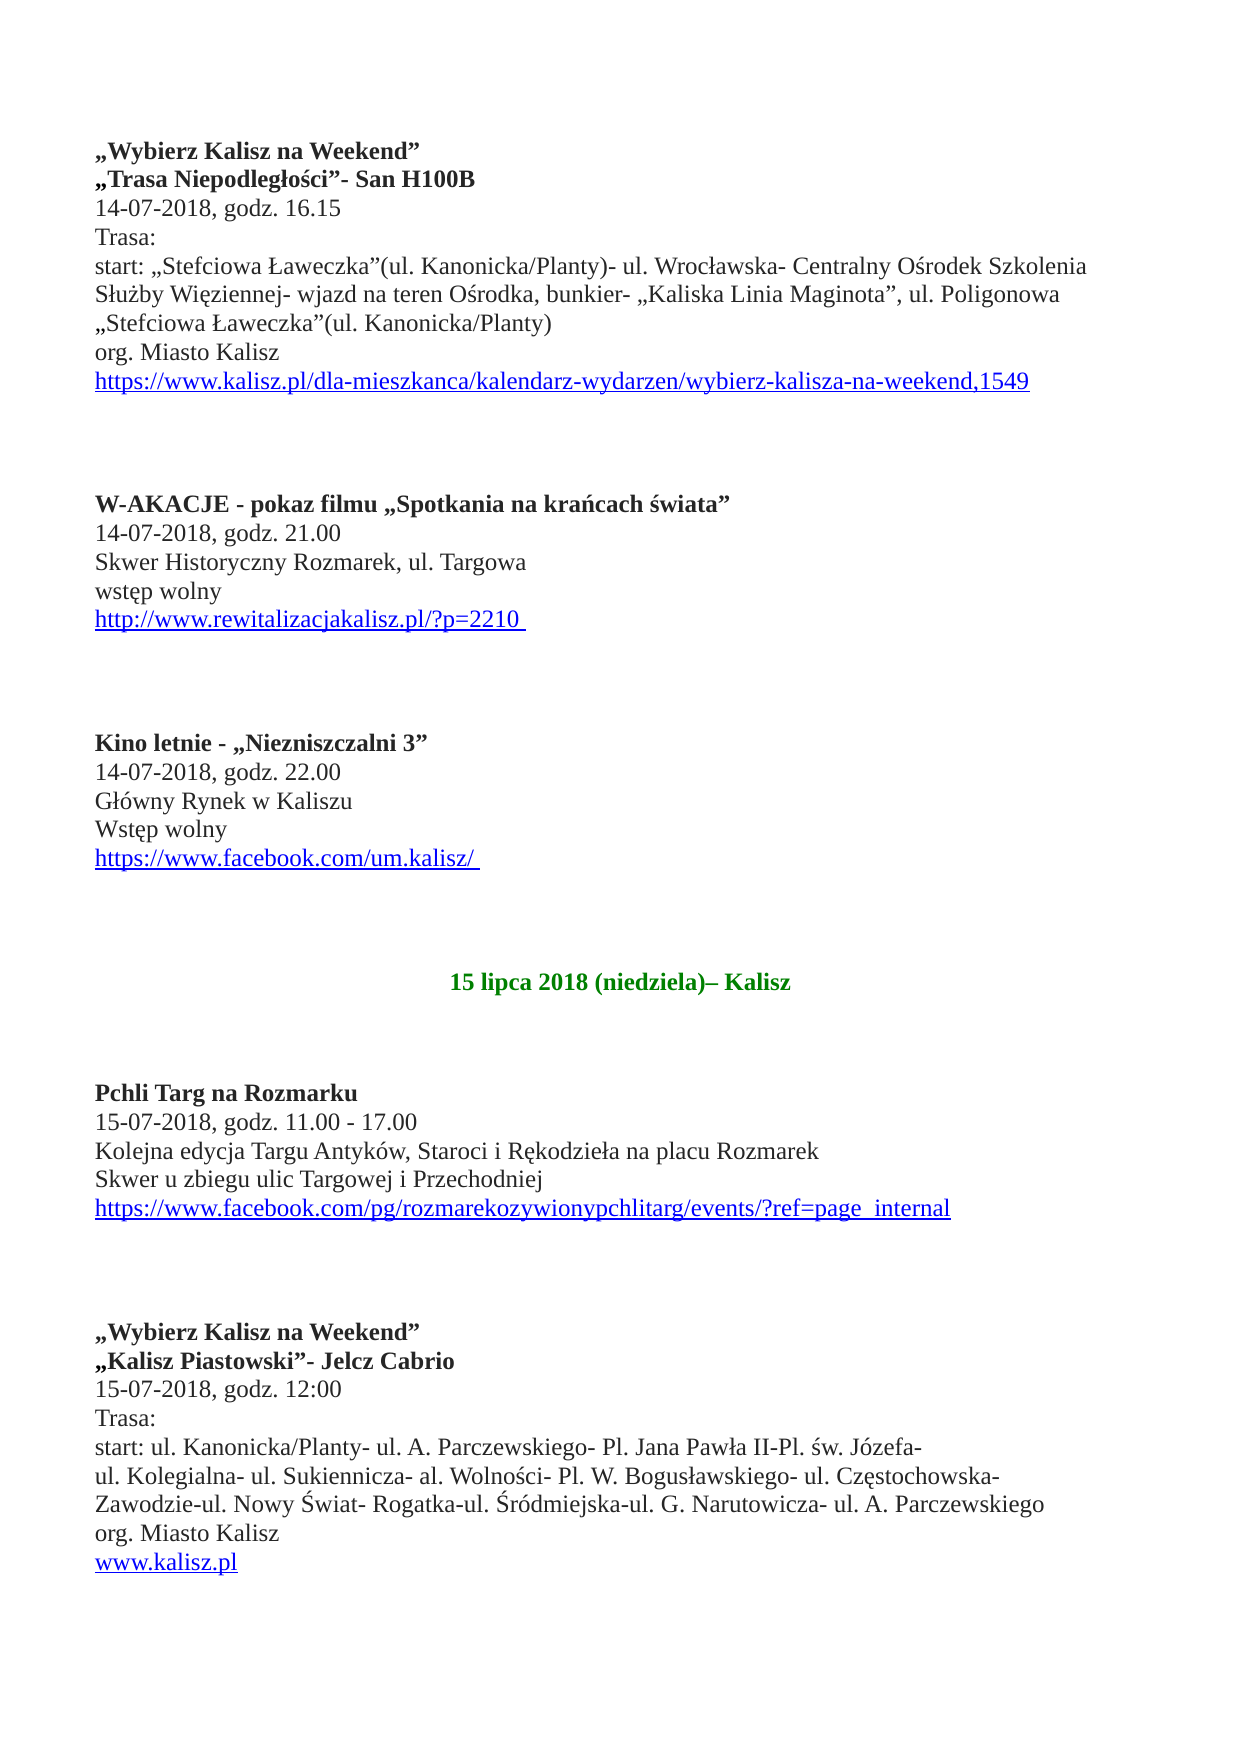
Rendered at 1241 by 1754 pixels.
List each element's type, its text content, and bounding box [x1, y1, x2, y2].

text Kino letnie - „Niezniszczalni 3” 14-07-2018, godz. 22.00 Główny Rynek w Kaliszu Wstęp wolny https://www.facebook.com/um.kalisz/ [94, 728, 1146, 872]
text W-AKACJE - pokaz filmu „Spotkania na krańcach świata” 14-07-2018, godz. 21.00 Skwer Historyczny Rozmarek, ul. Targowa wstęp wolny http://www.rewitalizacjakalisz.pl/?p=2210 [94, 489, 1146, 633]
text „Wybierz Kalisz na Weekend” „Kalisz Piastowski”- Jelcz Cabrio 15-07-2018, godz. 12:00 Trasa: start: ul. Kanonicka/Planty- ul. A. Parczewskiego- Pl. Jana Pawła II-Pl. św. Józefa- ul. Kolegialna- ul. Sukiennicza- al. Wolności- Pl. W. Bogusławskiego- ul. Częstochowska- Zawodzie-ul. Nowy Świat- Rogatka-ul. Śródmiejska-ul. G. Narutowicza- ul. A. Parczewskiego org. Miasto Kalisz www.kalisz.pl [94, 1317, 1146, 1604]
text 15 lipca 2018 (niedziela)– Kalisz [94, 967, 1146, 996]
text Pchli Targ na Rozmarku 15-07-2018, godz. 11.00 - 17.00 Kolejna edycja Targu Antyków, Staroci i Rękodzieła na placu Rozmarek Skwer u zbiegu ulic Targowej i Przechodniej https://www.facebook.com/pg/rozmarekozywionypchlitarg/events/?ref=page_internal [94, 1078, 1146, 1222]
text „Wybierz Kalisz na Weekend” „Trasa Niepodległości”- San H100B 14-07-2018, godz. 16.15 Trasa: start: „Stefciowa Ławeczka”(ul. Kanonicka/Planty)- ul. Wrocławska- Centralny Ośrodek Szkolenia Służby Więziennej- wjazd na teren Ośrodka, bunkier- „Kaliska Linia Maginota”, ul. Poligonowa „Stefciowa Ławeczka”(ul. Kanonicka/Planty) org. Miasto Kalisz https://www.kalisz.pl/dla-mieszkanca/kalendarz-wydarzen/wybierz-kalisza-na-weekend,1549 [94, 136, 1146, 394]
